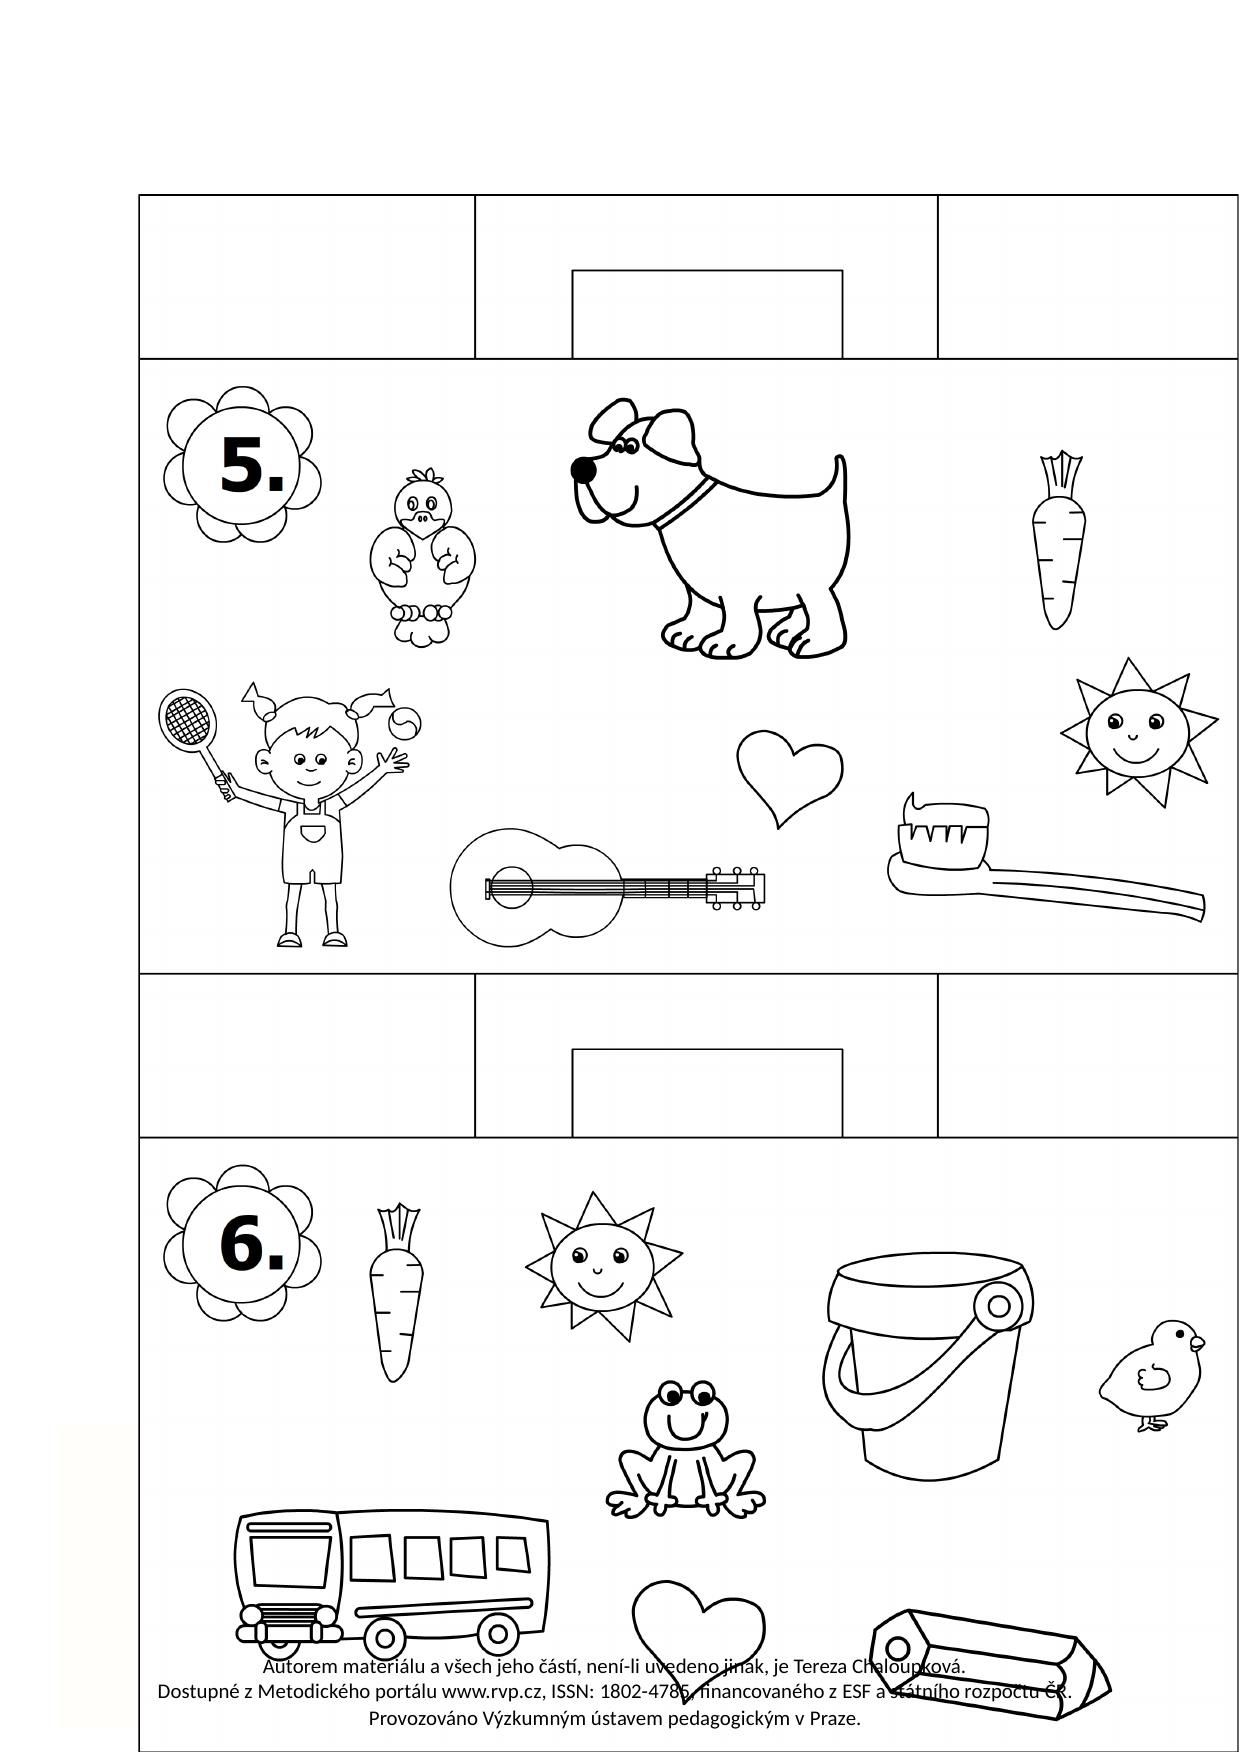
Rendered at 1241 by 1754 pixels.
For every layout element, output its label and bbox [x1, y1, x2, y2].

picture [138, 194, 1239, 1753]
